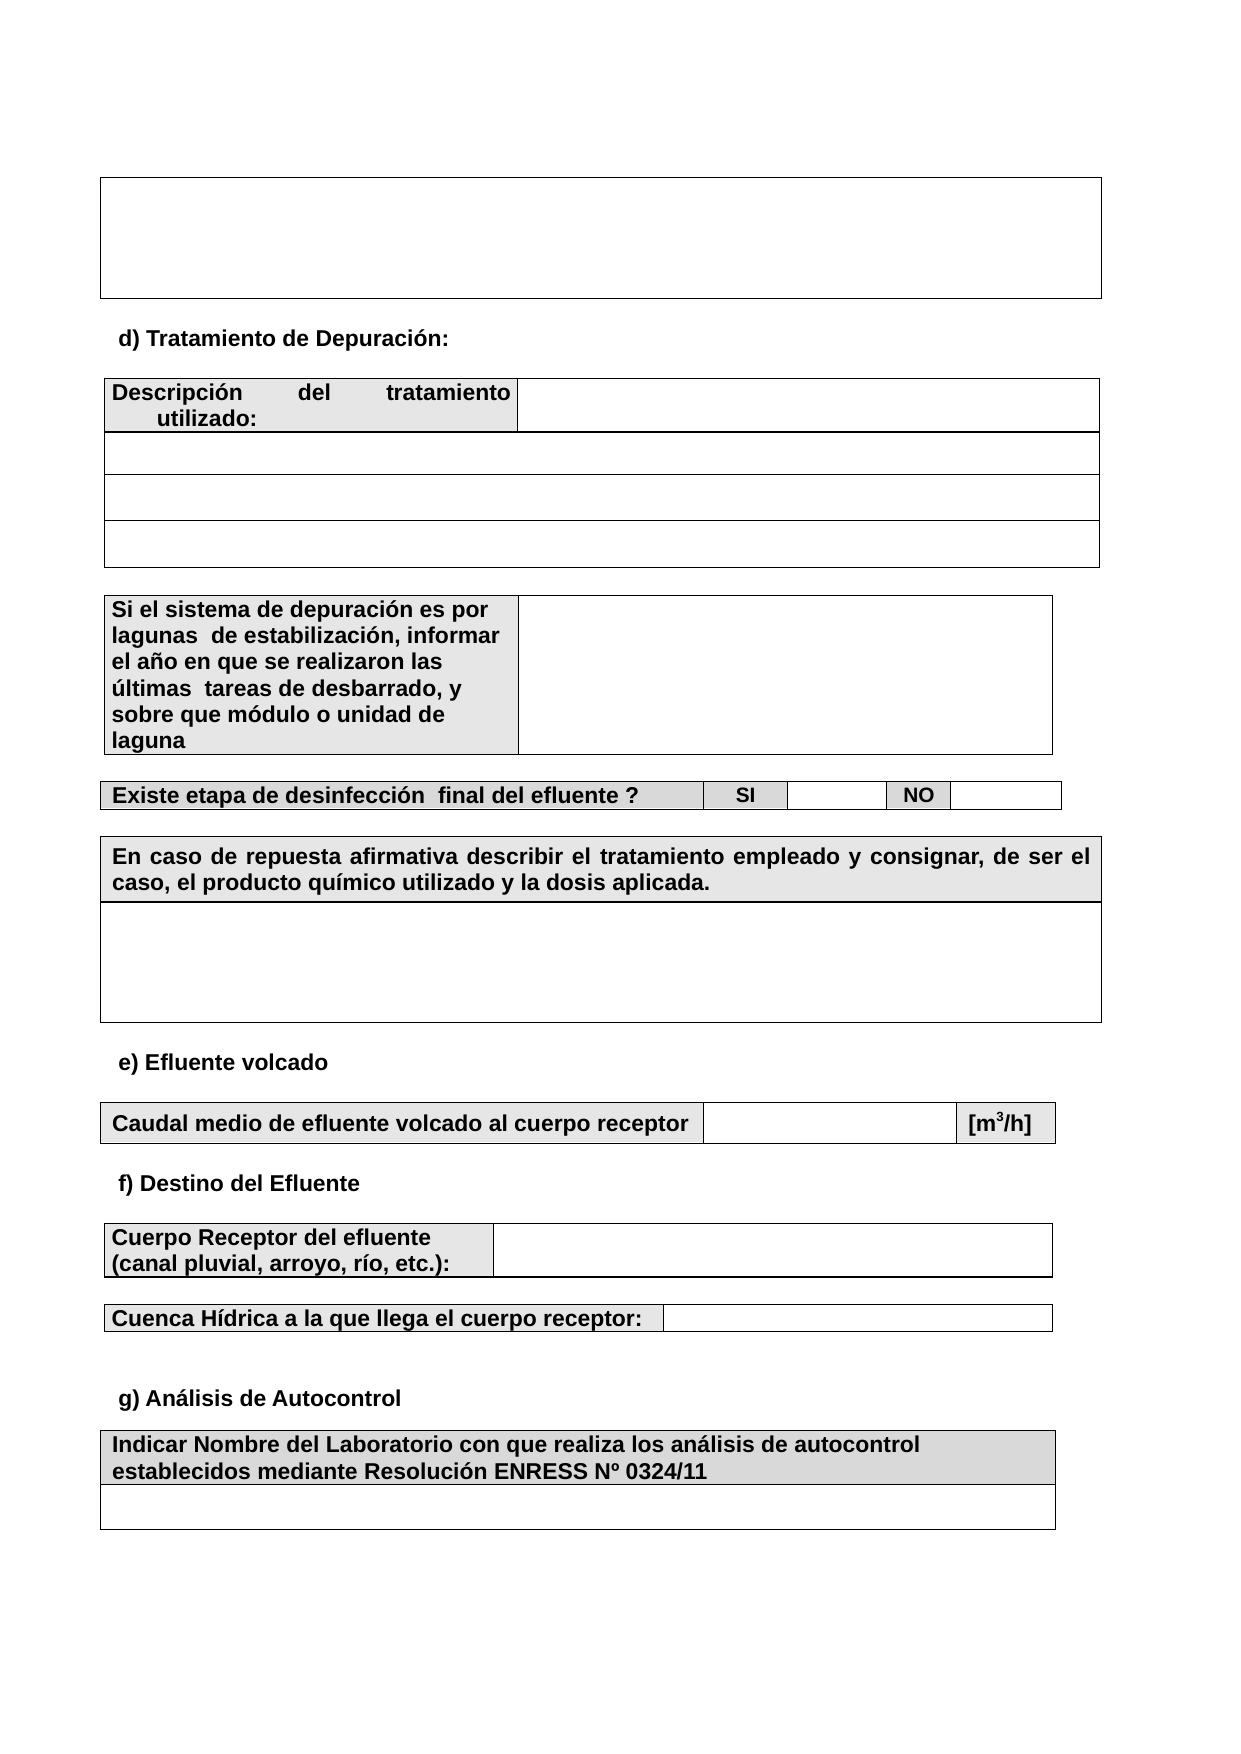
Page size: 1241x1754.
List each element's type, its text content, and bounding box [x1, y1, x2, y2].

table_header [664, 1305, 1052, 1331]
subtitle f) Destino del Efluente [118, 1170, 1122, 1196]
table_header [788, 782, 886, 808]
table_header Cuenca Hídrica a la que llega el cuerpo receptor: [105, 1305, 663, 1331]
table_header Existe etapa de desinfección final del efluente ? [101, 782, 703, 808]
table_cell [101, 220, 1101, 262]
table_header Caudal medio de efluente volcado al cuerpo receptor [101, 1103, 703, 1142]
table_header [519, 596, 1052, 754]
table_cell [101, 903, 1101, 944]
table_header Descripción del tratamiento utilizado: [105, 379, 517, 431]
table_header Cuerpo Receptor del efluente (canal pluvial, arroyo, río, etc.): [105, 1224, 493, 1276]
table_header [951, 782, 1061, 808]
table_header En caso de repuesta afirmativa describir el tratamiento empleado y consignar, de ser el caso, el producto químico utilizado y la dosis aplicada. [101, 837, 1101, 901]
text d) Tratamiento de Depuración: [118, 325, 1122, 351]
table_header [704, 1103, 956, 1142]
table_header [494, 1224, 1052, 1276]
table_header Indicar Nombre del Laboratorio con que realiza los análisis de autocontrol establecidos mediante Resolución ENRESS Nº 0324/11 [101, 1431, 1055, 1484]
table_cell [105, 521, 1099, 567]
table_cell [101, 178, 1101, 219]
table_header [m3/h] [957, 1103, 1055, 1142]
table_cell [101, 944, 1101, 986]
table_cell [101, 1485, 1055, 1529]
table_cell [101, 986, 1101, 1022]
text e) Efluente volcado [118, 1049, 1122, 1076]
table_header NO [887, 782, 950, 808]
table_header SI [704, 782, 787, 808]
table_cell [101, 262, 1101, 298]
table_cell [105, 433, 1099, 474]
table_header [518, 379, 1099, 431]
table_header Si el sistema de depuración es por lagunas de estabilización, informar el año en que se realizaron las últimas tareas de desbarrado, y sobre que módulo o unidad de laguna [105, 596, 518, 754]
text g) Análisis de Autocontrol [118, 1385, 1122, 1411]
table_cell [105, 475, 1099, 519]
